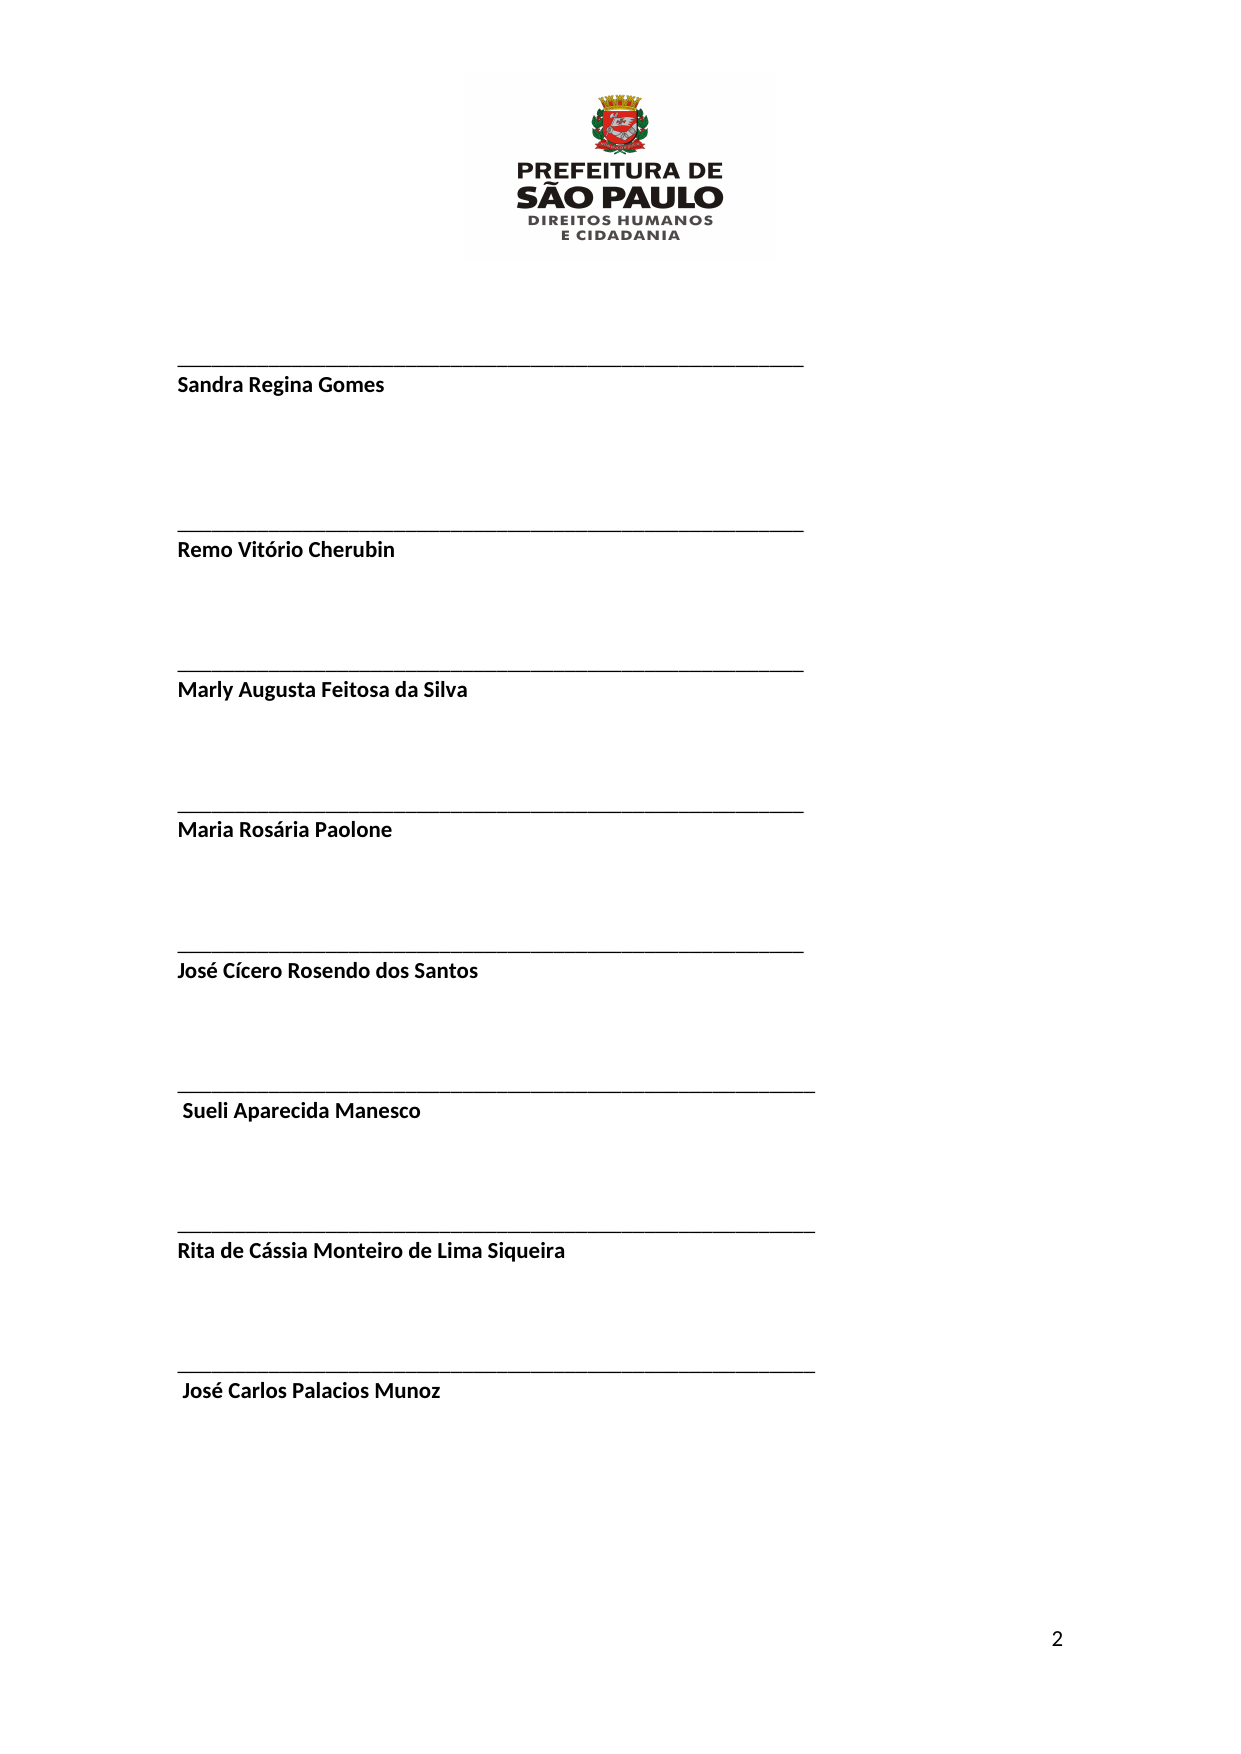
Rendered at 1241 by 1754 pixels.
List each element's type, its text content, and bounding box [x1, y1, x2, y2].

text Maria Rosária Paolone [177, 816, 1063, 844]
text Rita de Cássia Monteiro de Lima Siqueira [177, 1236, 1063, 1264]
text ________________________________________________________ [177, 1068, 1063, 1096]
text ________________________________________________________ [177, 1208, 1063, 1236]
text Marly Augusta Feitosa da Silva [177, 676, 1063, 703]
text _______________________________________________________ [177, 342, 1063, 370]
picture [465, 73, 775, 262]
text Sueli Aparecida Manesco [177, 1096, 1063, 1124]
text _______________________________________________________ [177, 507, 1063, 535]
text José Carlos Palacios Munoz [177, 1376, 1063, 1404]
text _______________________________________________________ [177, 788, 1063, 816]
text _______________________________________________________ [177, 928, 1063, 956]
text Sandra Regina Gomes [177, 370, 1063, 398]
text José Cícero Rosendo dos Santos [177, 956, 1063, 984]
text ________________________________________________________ [177, 1348, 1063, 1376]
text Remo Vitório Cherubin [177, 535, 1063, 563]
text _______________________________________________________ [177, 647, 1063, 676]
